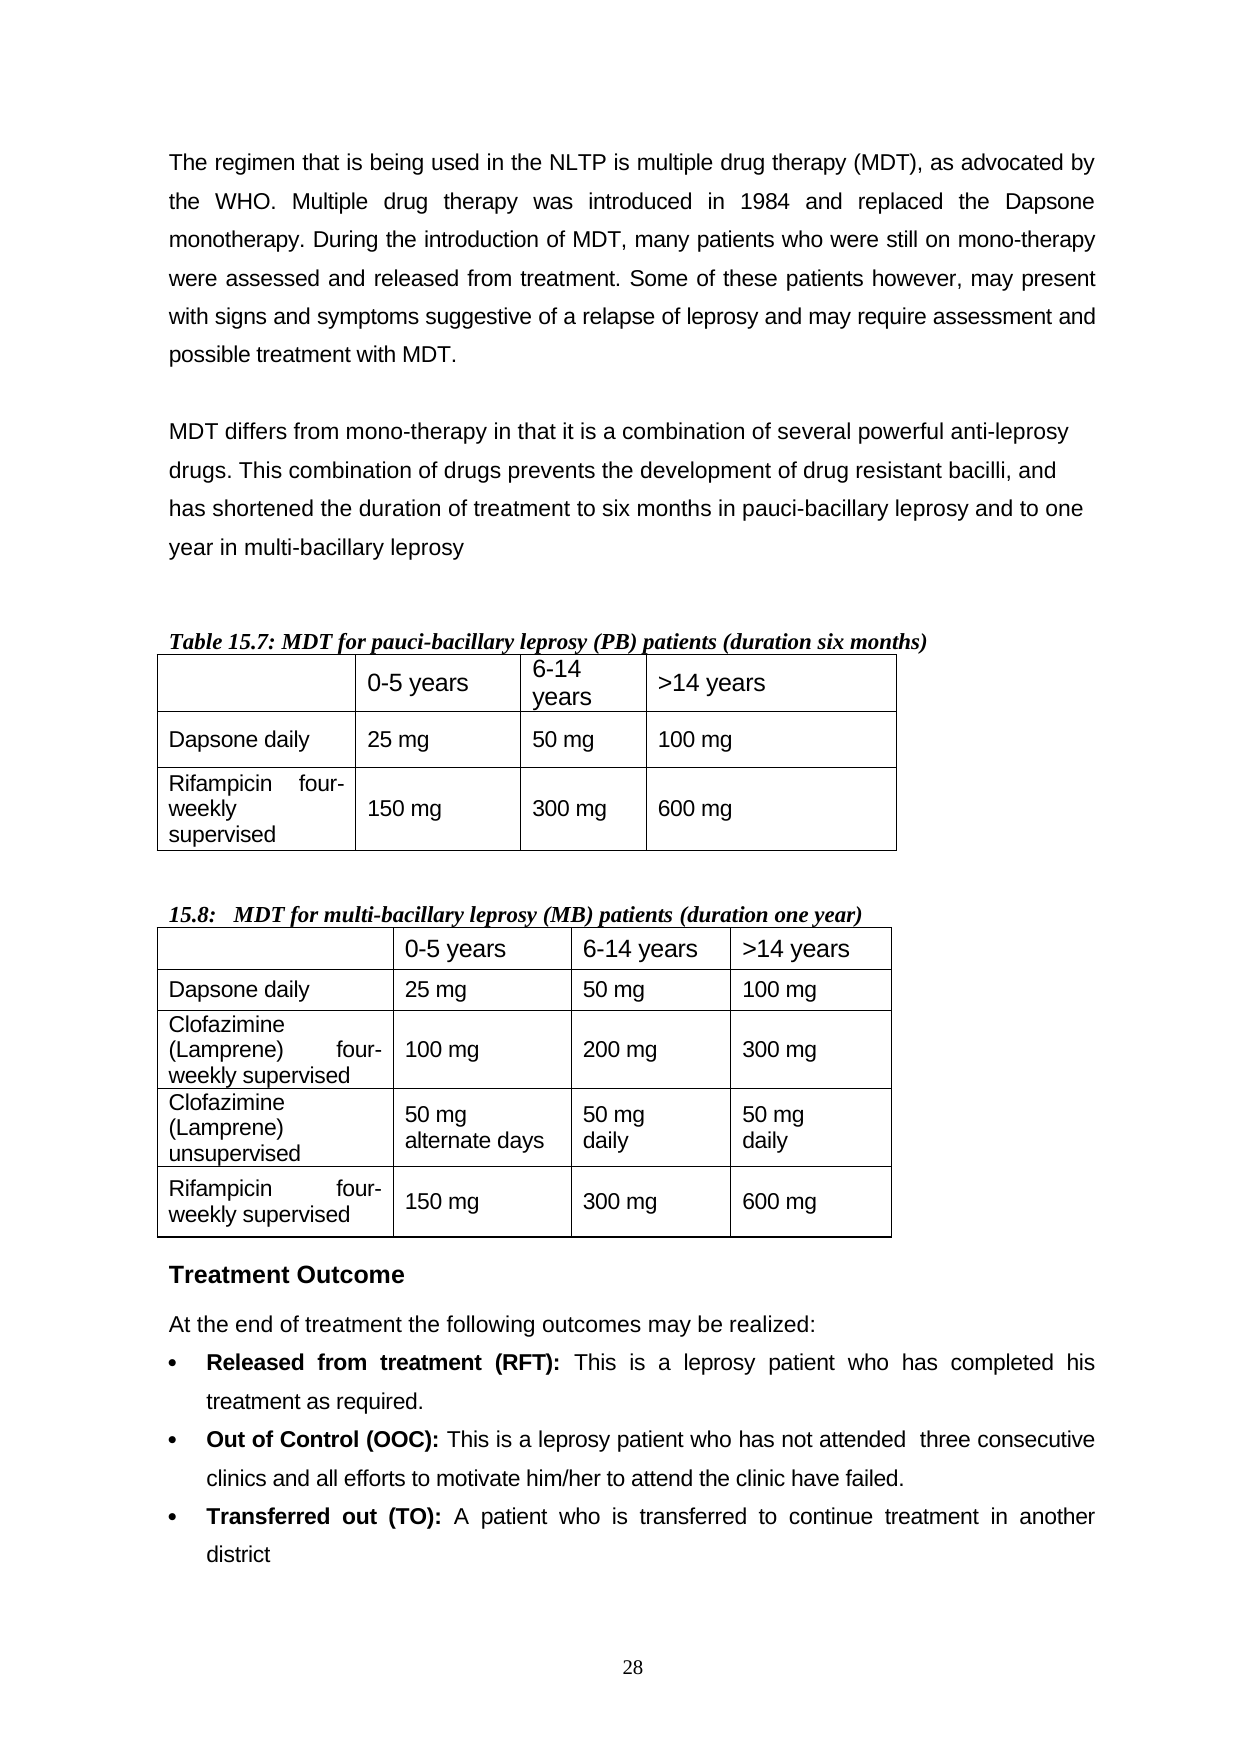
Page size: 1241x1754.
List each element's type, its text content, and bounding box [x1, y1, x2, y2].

table_cell 100 mg [394, 1011, 571, 1088]
table_header [158, 655, 355, 711]
list Out of Control (OOC): This is a leprosy patient who has not attended three consecutive clinics and all efforts to motivate him/her to attend the clinic have failed. [169, 1427, 1096, 1491]
text At the end of treatment the following outcomes may be realized: [169, 1312, 1096, 1337]
table_cell 300 mg [731, 1011, 891, 1088]
table_cell 600 mg [647, 768, 896, 849]
table_header >14 years [647, 655, 896, 711]
subtitle Treatment Outcome [169, 1261, 1096, 1288]
table_cell 50 mg [521, 712, 646, 767]
table_cell Rifampicin four-weekly supervised [158, 768, 355, 849]
table_cell 150 mg [394, 1167, 571, 1236]
table_cell 25 mg [394, 970, 571, 1010]
text 15.8: MDT for multi-bacillary leprosy (MB) patients (duration one year) [169, 902, 1096, 927]
table_cell 300 mg [521, 768, 646, 849]
text The regimen that is being used in the NLTP is multiple drug therapy (MDT), as advocated by the WHO. Multiple drug therapy was introduced in 1984 and replaced the Dapsone monotherapy. During the introduction of MDT, many patients who were still on mono-therapy were assessed and released from treat­ment. Some of these patients however, may present with signs and symptoms suggestive of a relapse of leprosy and may require assessment and possible treatment with MDT. [169, 150, 1096, 368]
list Transferred out (TO): A patient who is transferred to continue treatment in another district [169, 1504, 1096, 1568]
table_cell Clofazimine (Lamprene) unsupervised [158, 1089, 393, 1166]
table_cell 25 mg [356, 712, 520, 767]
table_cell 50 mg alternate days [394, 1089, 571, 1166]
table_cell 200 mg [572, 1011, 730, 1088]
table_cell 50 mg daily [572, 1089, 730, 1166]
table_cell 600 mg [731, 1167, 891, 1236]
list Released from treatment (RFT): This is a leprosy patient who has completed his treatment as required. [169, 1350, 1096, 1414]
table_cell Dapsone daily [158, 970, 393, 1010]
table_cell 100 mg [731, 970, 891, 1010]
table_header 6-14 years [572, 928, 730, 969]
text MDT differs from mono-therapy in that it is a combination of several powerful anti-leprosy drugs. This combination of drugs prevents the development of drug resistant bacilli, and has shortened the dur­ation of treatment to six months in pauci-bacillary leprosy and to one year in multi-bacillary leprosy [169, 419, 1096, 560]
table_header 6-14 years [521, 655, 646, 711]
table_cell 100 mg [647, 712, 896, 767]
table_header [158, 928, 393, 969]
table_cell Clofazimine (Lamprene) four-weekly supervised [158, 1011, 393, 1088]
table_cell 50 mg [572, 970, 730, 1010]
table_header 0-5 years [394, 928, 571, 969]
table_cell Rifampicin four-weekly supervised [158, 1167, 393, 1236]
table_header 0-5 years [356, 655, 520, 711]
table_cell 300 mg [572, 1167, 730, 1236]
table_cell 50 mg daily [731, 1089, 891, 1166]
table_cell Dapsone daily [158, 712, 355, 767]
table_header >14 years [731, 928, 891, 969]
text Table 15.7: MDT for pauci-bacillary leprosy (PB) patients (duration six months) [169, 629, 1096, 654]
table_cell 150 mg [356, 768, 520, 849]
